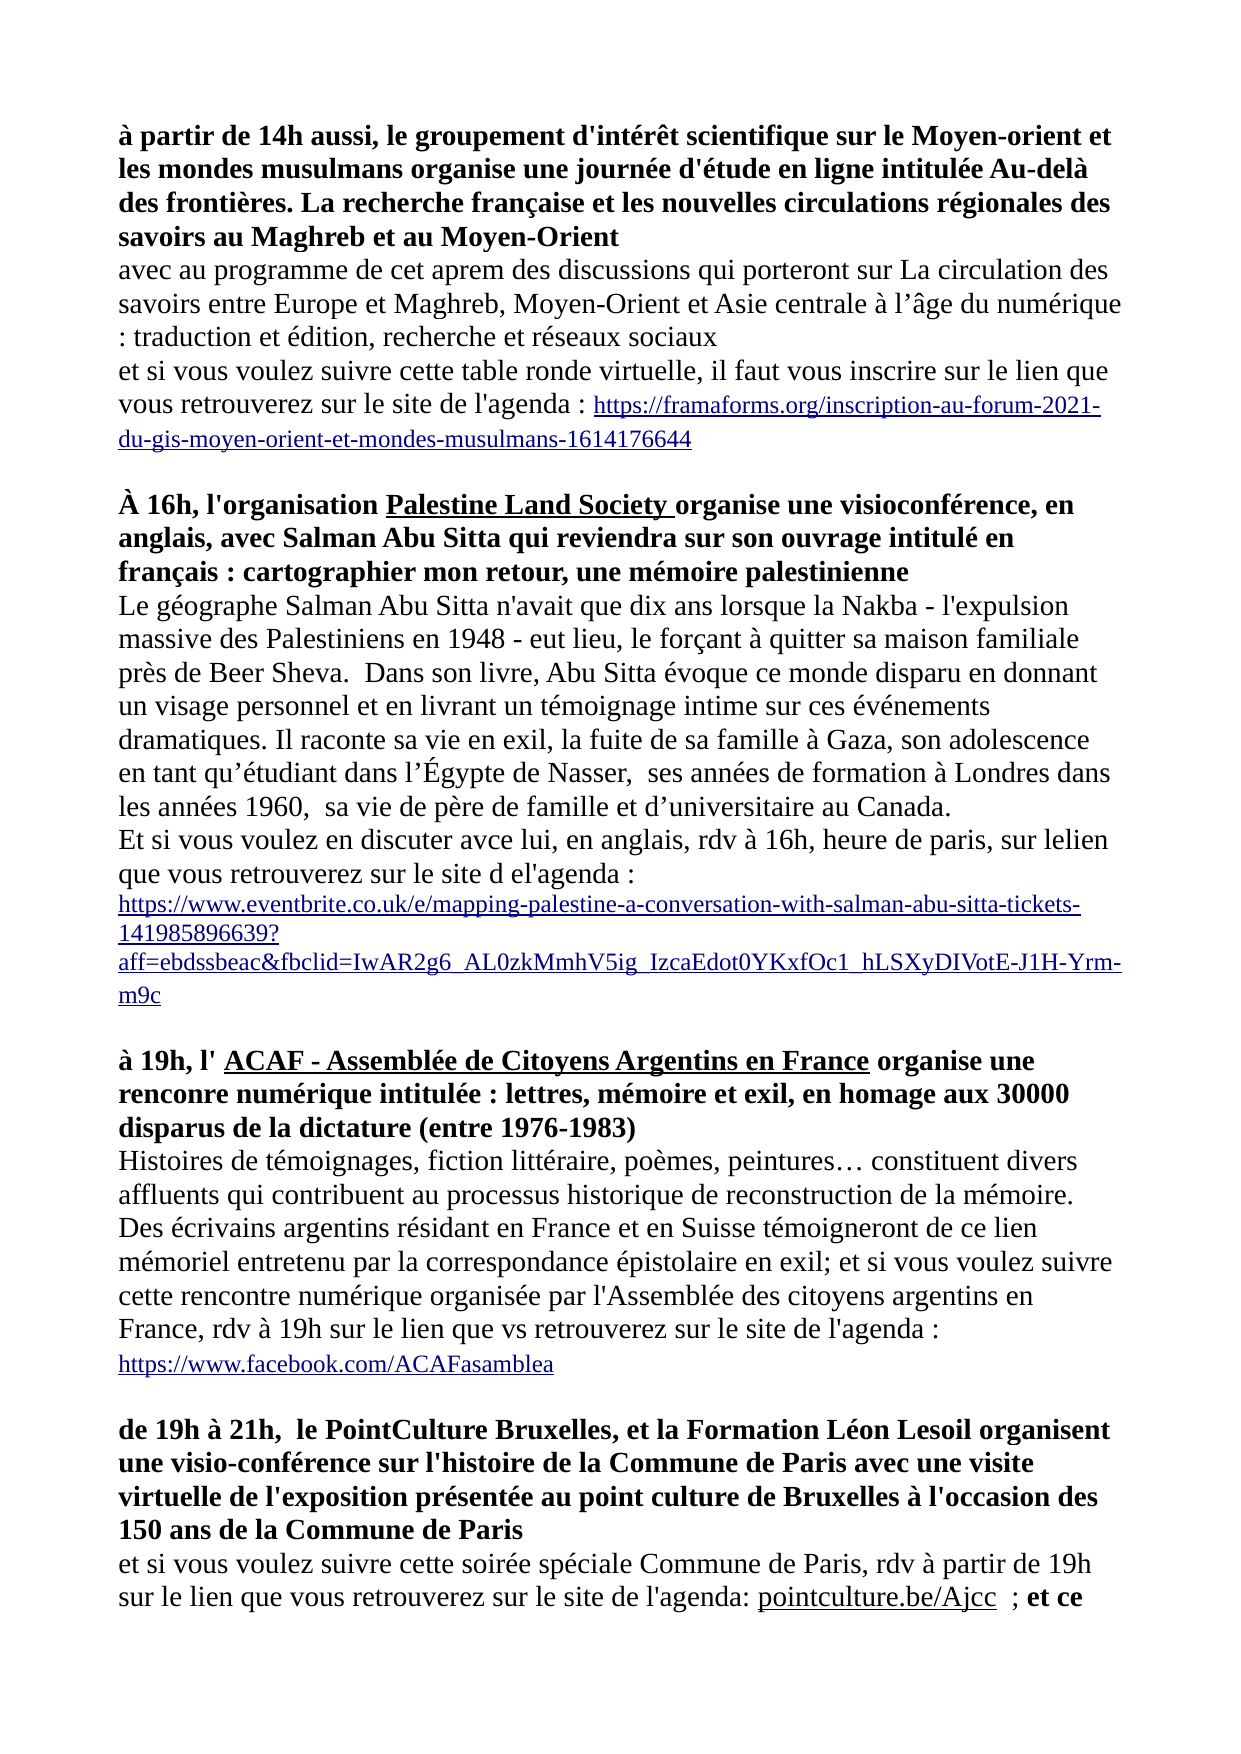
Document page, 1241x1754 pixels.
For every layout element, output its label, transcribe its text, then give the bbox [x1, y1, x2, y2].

text de 19h à 21h, le PointCulture Bruxelles, et la Formation Léon Lesoil organisent une visio-conférence sur l'histoire de la Commune de Paris avec une visite virtuelle de l'exposition présentée au point culture de Bruxelles à l'occasion des 150 ans de la Commune de Paris [118, 1412, 1122, 1546]
text https://www.eventbrite.co.uk/e/mapping-palestine-a-conversation-with-salman-abu-sitta-tickets-141985896639?aff=ebdssbeac&fbclid=IwAR2g6_AL0zkMmhV5ig_IzcaEdot0YKxfOc1_hLSXyDIVotE-J1H-Yrm- [118, 889, 1122, 972]
text m9c [118, 973, 1122, 1009]
text à 19h, l' ACAF - Assemblée de Citoyens Argentins en France organise une renconre numérique intitulée : lettres, mémoire et exil, en homage aux 30000 disparus de la dictature (entre 1976-1983) [118, 1043, 1122, 1143]
text à partir de 14h aussi, le groupement d'intérêt scientifique sur le Moyen-orient et les mondes musulmans organise une journée d'étude en ligne intitulée Au-delà des frontières. La recherche française et les nouvelles circulations régionales des savoirs au Maghreb et au Moyen-Orient [118, 118, 1122, 252]
text À 16h, ‎l'organisation Palestine Land Society organise une visioconférence, en anglais, avec Salman Abu Sitta qui reviendra sur son ouvrage intitulé en français : cartographier mon retour, une mémoire palestinienne [118, 487, 1122, 588]
text avec au programme de cet aprem des discussions qui porteront sur La circulation des savoirs entre Europe et Maghreb, Moyen-Orient et Asie centrale à l’âge du numérique : traduction et édition, recherche et réseaux sociaux [118, 252, 1122, 353]
text et si vous voulez suivre cette soirée spéciale Commune de Paris, rdv à partir de 19h sur le lien que vous retrouverez sur le site de l'agenda: pointculture.be/Ajcc ; et ce [118, 1546, 1122, 1613]
text Le géographe Salman Abu Sitta n'avait que dix ans lorsque la Nakba - l'expulsion massive des Palestiniens en 1948 - eut lieu, le forçant à quitter sa maison familiale près de Beer Sheva. Dans son livre, Abu Sitta évoque ce monde disparu en donnant un visage personnel et en livrant un témoignage intime sur ces événements dramatiques. Il raconte sa vie en exil, la fuite de sa famille à Gaza, son adolescence en tant qu’étudiant dans l’Égypte de Nasser, ses années de formation à Londres dans les années 1960, sa vie de père de famille et d’universitaire au Canada. [118, 588, 1122, 822]
text Des écrivains argentins résidant en France et en Suisse témoigneront de ce lien mémoriel entretenu par la correspondance épistolaire en exil; et si vous voulez suivre cette rencontre numérique organisée par l'Assemblée des citoyens argentins en France, rdv à 19h sur le lien que vs retrouverez sur le site de l'agenda : [118, 1211, 1122, 1345]
text Histoires de témoignages, fiction littéraire, poèmes, peintures… constituent divers affluents qui contribuent au processus historique de reconstruction de la mémoire. [118, 1143, 1122, 1211]
text https://www.facebook.com/ACAFasamblea [118, 1345, 1122, 1378]
text Et si vous voulez en discuter avce lui, en anglais, rdv à 16h, heure de paris, sur lelien que vous retrouverez sur le site d el'agenda : [118, 822, 1122, 889]
text et si vous voulez suivre cette table ronde virtuelle, il faut vous inscrire sur le lien que vous retrouverez sur le site de l'agenda : https://framaforms.org/inscription-au-forum-2021-du-gis-moyen-orient-et-mondes-musulmans-1614176644 [118, 353, 1122, 453]
